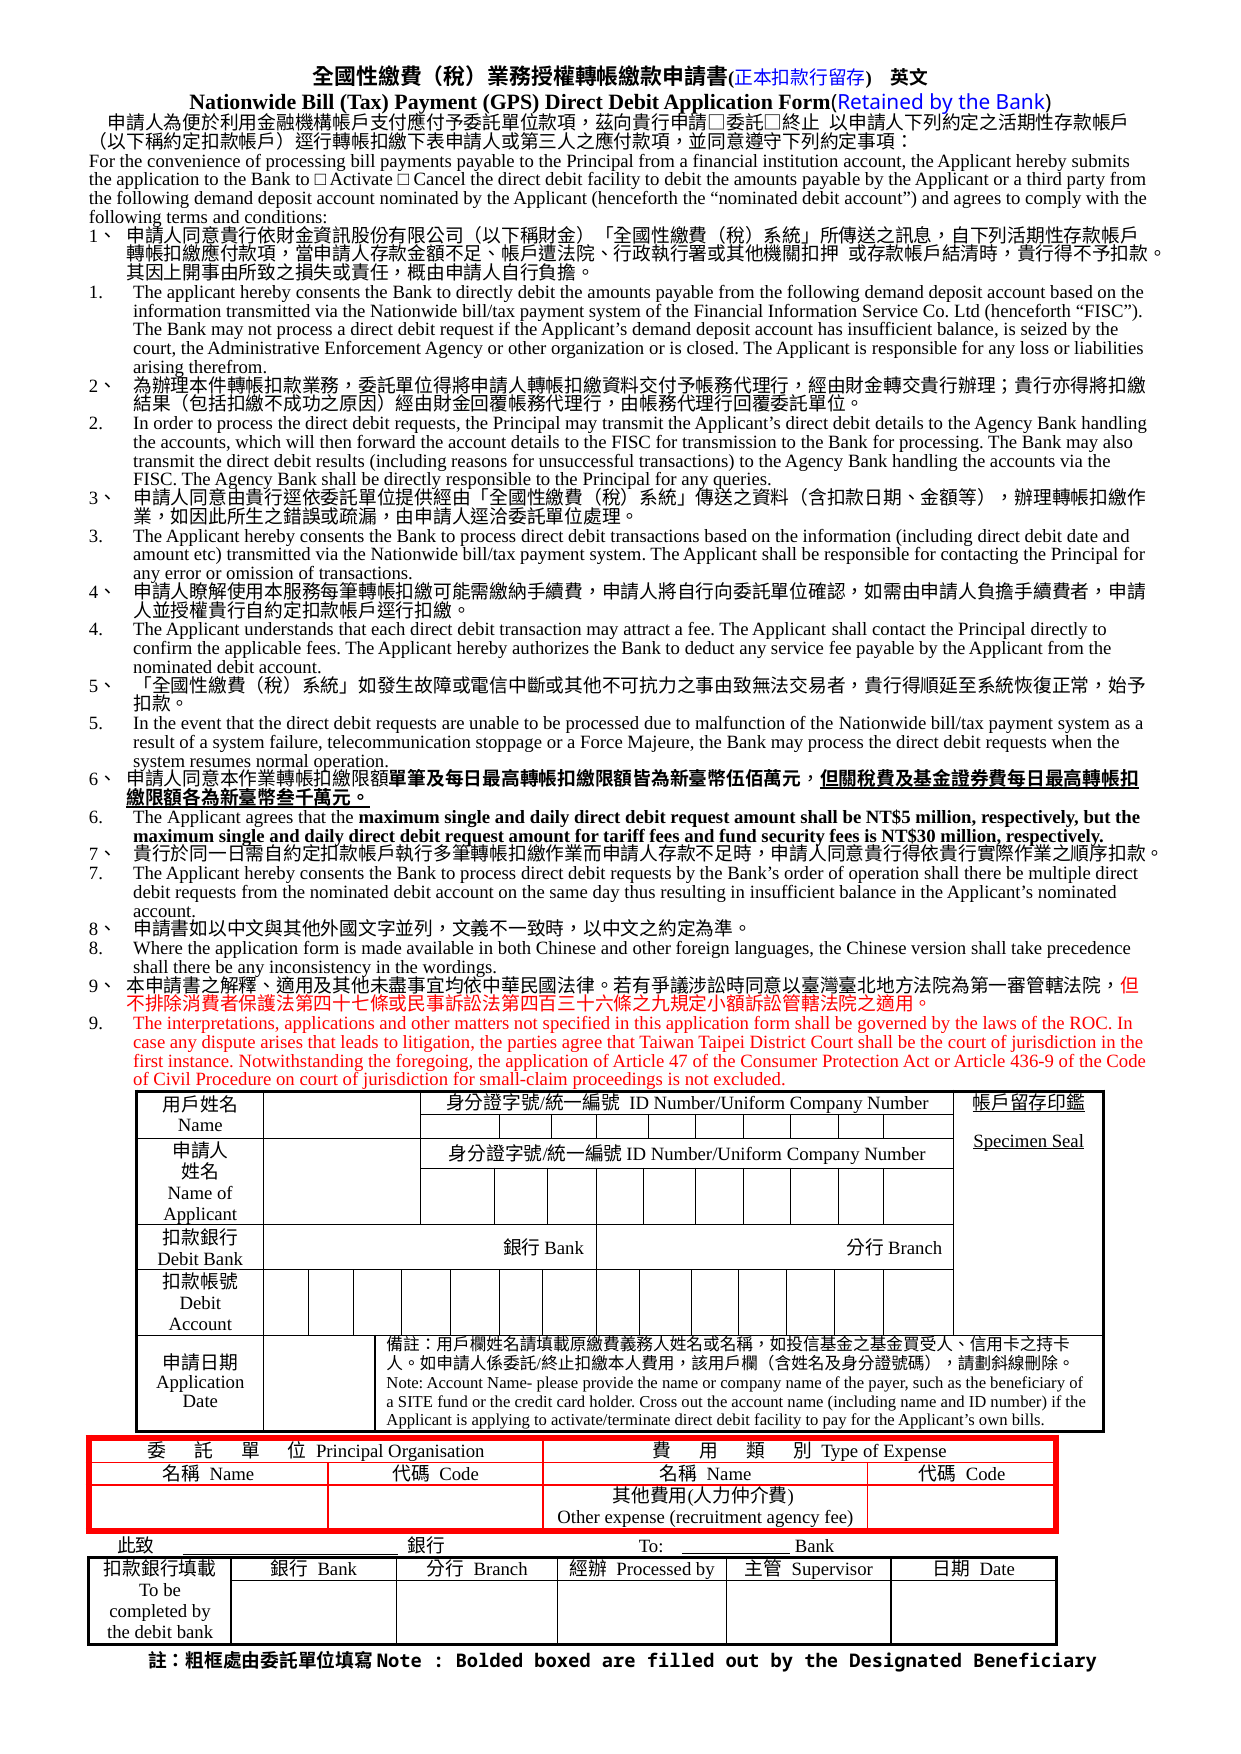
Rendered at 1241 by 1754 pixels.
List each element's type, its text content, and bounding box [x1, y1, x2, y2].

list 貴行於同一日需自約定扣款帳戶執行多筆轉帳扣繳作業而申請人存款不足時，申請人同意貴行得依貴行實際作業之順序扣款。 [89, 846, 1152, 864]
text 申請人為便於利用金融機構帳戶支付應付予委託單位款項，茲向貴行申請□委託□終止 以申請人下列約定之活期性存款帳戶（以下稱約定扣款帳戶）逕行轉帳扣繳下表申請人或第三人之應付款項，並同意遵守下列約定事項： [89, 114, 1152, 152]
table_cell [232, 1581, 396, 1642]
table_cell [548, 1169, 596, 1224]
table_cell 銀行Bank [264, 1225, 596, 1269]
text 全國性繳費（稅）業務授權轉帳繳款申請書(正本扣款行留存) 英文 [89, 64, 1152, 89]
text 5. In the event that the direct debit requests are unable to be processed due to malfunction of the Nationwide bill/tax payment system as a result of a system failure, telecommunication stoppage or a Force Majeure, the Bank may process the direct debit requests when the system resumes normal operation. [89, 714, 1152, 771]
table_cell [451, 1270, 499, 1335]
text 註：粗框處由委託單位填寫Note : Bolded boxed are filled out by the Designated Beneficiary [148, 1646, 1137, 1673]
table_cell [264, 1270, 308, 1335]
table_cell 扣款帳號 Debit Account [138, 1270, 263, 1335]
table_cell [264, 1336, 374, 1429]
table_header 分行 Branch [397, 1559, 557, 1580]
list 申請人同意貴行依財金資訊股份有限公司（以下稱財金）「全國性繳費（稅）系統」所傳送之訊息，自下列活期性存款帳戶轉帳扣繳應付款項，當申請人存款金額不足、帳戶遭法院、行政執行署或其他機關扣押 或存款帳戶結清時，貴行得不予扣款。其因上開事由所致之損失或責任，概由申請人自行負擔。 [89, 227, 1152, 283]
table_cell [791, 1169, 838, 1224]
table_cell 備註：用戶欄姓名請填載原繳費義務人姓名或名稱，如投信基金之基金買受人、信用卡之持卡人。如申請人係委託/終止扣繳本人費用，該用戶欄（含姓名及身分證號碼），請劃斜線刪除。 Note: Account Name- please provide the name or company name of the payer, such as the beneficiary of a SITE fund or the credit card holder. Cross out the account name (including name and ID number) if the Applicant is applying to activate/terminate direct debit facility to pay for the Applicant’s own bills. [376, 1336, 1102, 1429]
table_header 費 用 類 別 Type of Expense [544, 1441, 1053, 1462]
table_cell [500, 1270, 542, 1335]
table_cell [884, 1270, 953, 1335]
list 本申請書之解釋、適用及其他未盡事宜均依中華民國法律。若有爭議涉訟時同意以臺灣臺北地方法院為第一審管轄法院，但不排除消費者保護法第四十七條或民事訴訟法第四百三十六條之九規定小額訴訟管轄法院之適用。 [89, 977, 1152, 1014]
table_cell 申請人 姓名 Name of Applicant [138, 1139, 263, 1224]
table_cell [884, 1115, 953, 1138]
list 申請人同意本作業轉帳扣繳限額單筆及每日最高轉帳扣繳限額皆為新臺幣伍佰萬元，但關稅費及基金證券費每日最高轉帳扣繳限額各為新臺幣叁千萬元。 [89, 771, 1152, 808]
table_header 經辦 Processed by [558, 1559, 726, 1580]
table_cell [402, 1270, 450, 1335]
table_cell [421, 1169, 494, 1224]
table_header 主管 Supervisor [727, 1559, 890, 1580]
text 6. The Applicant agrees that the maximum single and daily direct debit request amount shall be NT$5 million, respectively, but the maximum single and daily direct debit request amount for tariff fees and fund security fees is NT$30 million, respectively. [89, 808, 1152, 846]
table_cell [500, 1115, 551, 1138]
table_cell [744, 1115, 790, 1138]
table_cell [597, 1270, 639, 1335]
table_cell [791, 1115, 838, 1138]
text 2. In order to process the direct debit requests, the Principal may transmit the Applicant’s direct debit details to the Agency Bank handling the accounts, which will then forward the account details to the FISC for transmission to the Bank for processing. The Bank may also transmit the direct debit results (including reasons for unsuccessful transactions) to the Agency Bank handling the accounts via the FISC. The Agency Bank shall be directly responsible to the Principal for any queries. [89, 414, 1152, 489]
table_cell [835, 1270, 883, 1335]
table_cell 身分證字號/統一編號ID Number/Uniform Company Number [421, 1139, 953, 1167]
table_cell [649, 1115, 695, 1138]
text 3. The Applicant hereby consents the Bank to process direct debit transactions based on the information (including direct debit date and amount etc) transmitted via the Nationwide bill/tax payment system. The Applicant shall be responsible for contacting the Principal for any error or omission of transactions. [89, 527, 1152, 583]
table_header 帳戶留存印鑑 Specimen Seal [954, 1093, 1102, 1335]
table_cell [558, 1581, 726, 1642]
table_cell [640, 1270, 691, 1335]
table_header 身分證字號/統一編號 ID Number/Uniform Company Number [421, 1093, 953, 1114]
table_cell [787, 1270, 834, 1335]
table_cell [329, 1486, 542, 1527]
table_cell [421, 1115, 499, 1138]
table_cell 分行Branch [597, 1225, 953, 1269]
table_cell [727, 1581, 890, 1642]
table_cell [264, 1139, 420, 1224]
table_cell [696, 1115, 743, 1138]
list 申請人瞭解使用本服務每筆轉帳扣繳可能需繳納手續費，申請人將自行向委託單位確認，如需由申請人負擔手續費者，申請人並授權貴行自約定扣款帳戶逕行扣繳。 [89, 583, 1152, 621]
table_cell [839, 1115, 883, 1138]
table_header 日期 Date [892, 1559, 1055, 1580]
table_header 扣款銀行填載 To be completed by the debit bank [90, 1559, 230, 1642]
list 為辦理本件轉帳扣款業務，委託單位得將申請人轉帳扣繳資料交付予帳務代理行，經由財金轉交貴行辦理；貴行亦得將扣繳結果（包括扣繳不成功之原因）經由財金回覆帳務代理行，由帳務代理行回覆委託單位。 [89, 377, 1152, 414]
table_cell 代碼 Code [329, 1463, 542, 1484]
table_cell [892, 1581, 1055, 1642]
table_cell [495, 1169, 547, 1224]
table_cell [739, 1270, 786, 1335]
table_cell [597, 1115, 648, 1138]
text 4. The Applicant understands that each direct debit transaction may attract a fee. The Applicant shall contact the Principal directly to confirm the applicable fees. The Applicant hereby authorizes the Bank to deduct any service fee payable by the Applicant from the nominated debit account. [89, 621, 1152, 677]
table_cell [744, 1169, 790, 1224]
table_cell 其他費用(人力仲介費) Other expense (recruitment agency fee) [544, 1486, 867, 1527]
text Nationwide Bill (Tax) Payment (GPS) Direct Debit Application Form(Retained by the Bank) [89, 89, 1152, 114]
table_cell 扣款銀行 Debit Bank [138, 1225, 263, 1269]
list 申請書如以中文與其他外國文字並列，文義不一致時，以中文之約定為準。 [89, 921, 1152, 939]
list 申請人同意由貴行逕依委託單位提供經由「全國性繳費（稅）系統」傳送之資料（含扣款日期、金額等），辦理轉帳扣繳作業，如因此所生之錯誤或疏漏，由申請人逕洽委託單位處理。 [89, 489, 1152, 527]
table_cell 申請日期 Application Date [138, 1336, 263, 1429]
text 1. The applicant hereby consents the Bank to directly debit the amounts payable from the following demand deposit account based on the information transmitted via the Nationwide bill/tax payment system of the Financial Information Service Co. Ltd (henceforth “FISC”). The Bank may not process a direct debit request if the Applicant’s demand deposit account has insufficient balance, is seized by the court, the Administrative Enforcement Agency or other organization or is closed. The Applicant is responsible for any loss or liabilities arising therefrom. [89, 283, 1152, 377]
table_cell [397, 1581, 557, 1642]
table_cell [354, 1270, 401, 1335]
text 此致 銀行 To: Bank [89, 1537, 1085, 1556]
table_cell 名稱 Name [92, 1463, 327, 1484]
table_cell [839, 1169, 883, 1224]
table_cell [552, 1115, 596, 1138]
text 9. The interpretations, applications and other matters not specified in this application form shall be governed by the laws of the ROC. In case any dispute arises that leads to litigation, the parties agree that Taiwan Taipei District Court shall be the court of jurisdiction in the first instance. Notwithstanding the foregoing, the application of Article 47 of the Consumer Protection Act or Article 436-9 of the Code of Civil Procedure on court of jurisdiction for small-claim proceedings is not excluded. [89, 1014, 1152, 1089]
table_cell [92, 1486, 327, 1527]
table_header 委 託 單 位 Principal Organisation [92, 1441, 542, 1462]
table_header 銀行 Bank [232, 1559, 396, 1580]
table_cell [696, 1169, 743, 1224]
table_cell 名稱 Name [544, 1463, 867, 1484]
text 7. The Applicant hereby consents the Bank to process direct debit requests by the Bank’s order of operation shall there be multiple direct debit requests from the nominated debit account on the same day thus resulting in insufficient balance in the Applicant’s nominated account. [89, 864, 1152, 921]
list 「全國性繳費（稅）系統」如發生故障或電信中斷或其他不可抗力之事由致無法交易者，貴行得順延至系統恢復正常，始予扣款。 [89, 677, 1152, 714]
table_cell [868, 1486, 1053, 1527]
table_cell [543, 1270, 596, 1335]
table_cell [692, 1270, 738, 1335]
table_header 用戶姓名 Name [138, 1093, 263, 1138]
table_cell [309, 1270, 353, 1335]
table_cell 代碼 Code [868, 1463, 1053, 1484]
table_cell [644, 1169, 695, 1224]
table_header [264, 1093, 420, 1138]
text 8. Where the application form is made available in both Chinese and other foreign languages, the Chinese version shall take precedence shall there be any inconsistency in the wordings. [89, 939, 1152, 977]
text For the convenience of processing bill payments payable to the Principal from a financial institution account, the Applicant hereby submits the application to the Bank to □ Activate □ Cancel the direct debit facility to debit the amounts payable by the Applicant or a third party from the following demand deposit account nominated by the Applicant (henceforth the “nominated debit account”) and agrees to comply with the following terms and conditions: [89, 152, 1152, 227]
table_cell [884, 1169, 953, 1224]
table_cell [597, 1169, 643, 1224]
